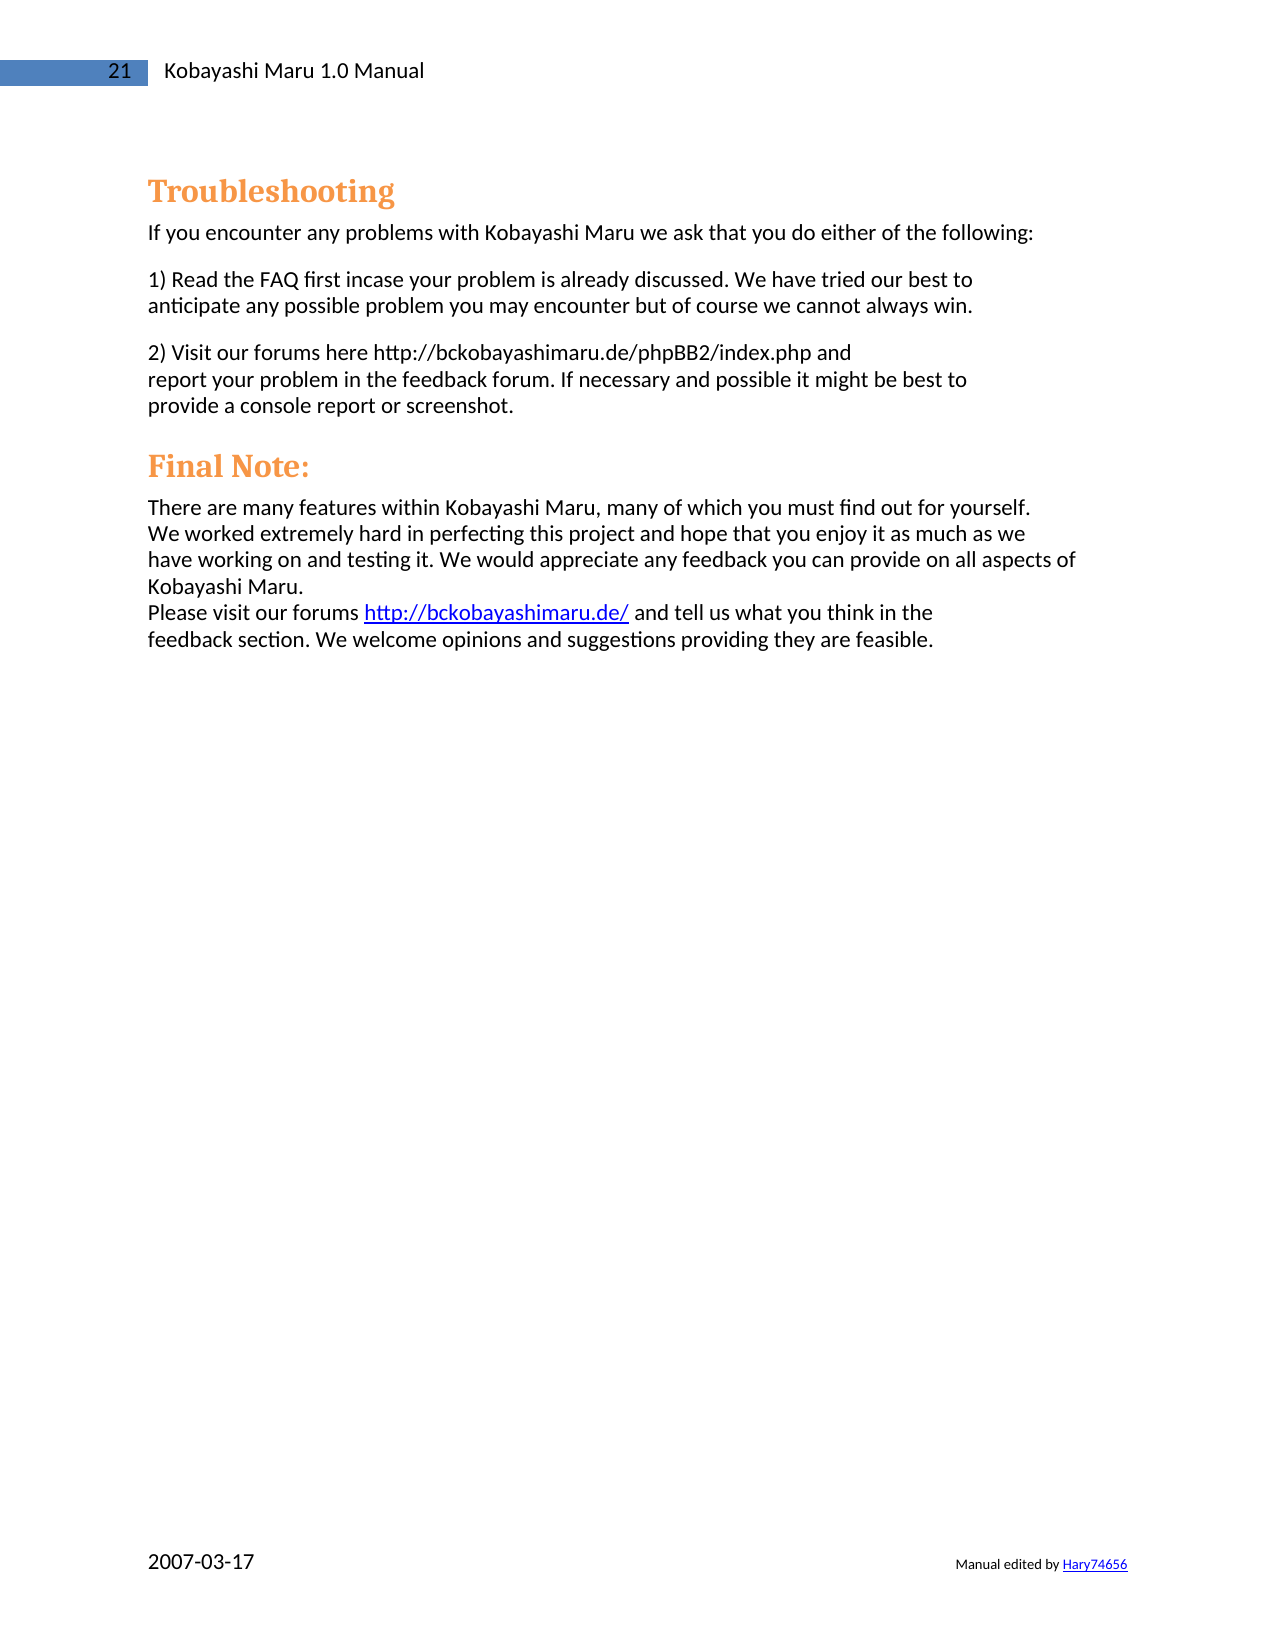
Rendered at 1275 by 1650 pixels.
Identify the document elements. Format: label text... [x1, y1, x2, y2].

subtitle Troubleshooting [148, 173, 1127, 211]
text 2) Visit our forums here http://bckobayashimaru.de/phpBB2/index.php and report your problem in the feedback forum. If necessary and possible it might be best to provide a console report or screenshot. [148, 344, 1127, 419]
text If you encounter any problems with Kobayashi Maru we ask that you do either of the following: [148, 223, 1127, 246]
subtitle Final Note: [148, 448, 1127, 486]
text There are many features within Kobayashi Maru, many of which you must find out for yourself. We worked extremely hard in perfecting this project and hope that you enjoy it as much as we have working on and testing it. We would appreciate any feedback you can provide on all aspects of Kobayashi Maru. Please visit our forums http://bckobayashimaru.de/ and tell us what you think in the feedback section. We welcome opinions and suggestions providing they are feasible. [148, 498, 1127, 653]
text 1) Read the FAQ first incase your problem is already discussed. We have tried our best to anticipate any possible problem you may encounter but of course we cannot always win. [148, 270, 1127, 319]
